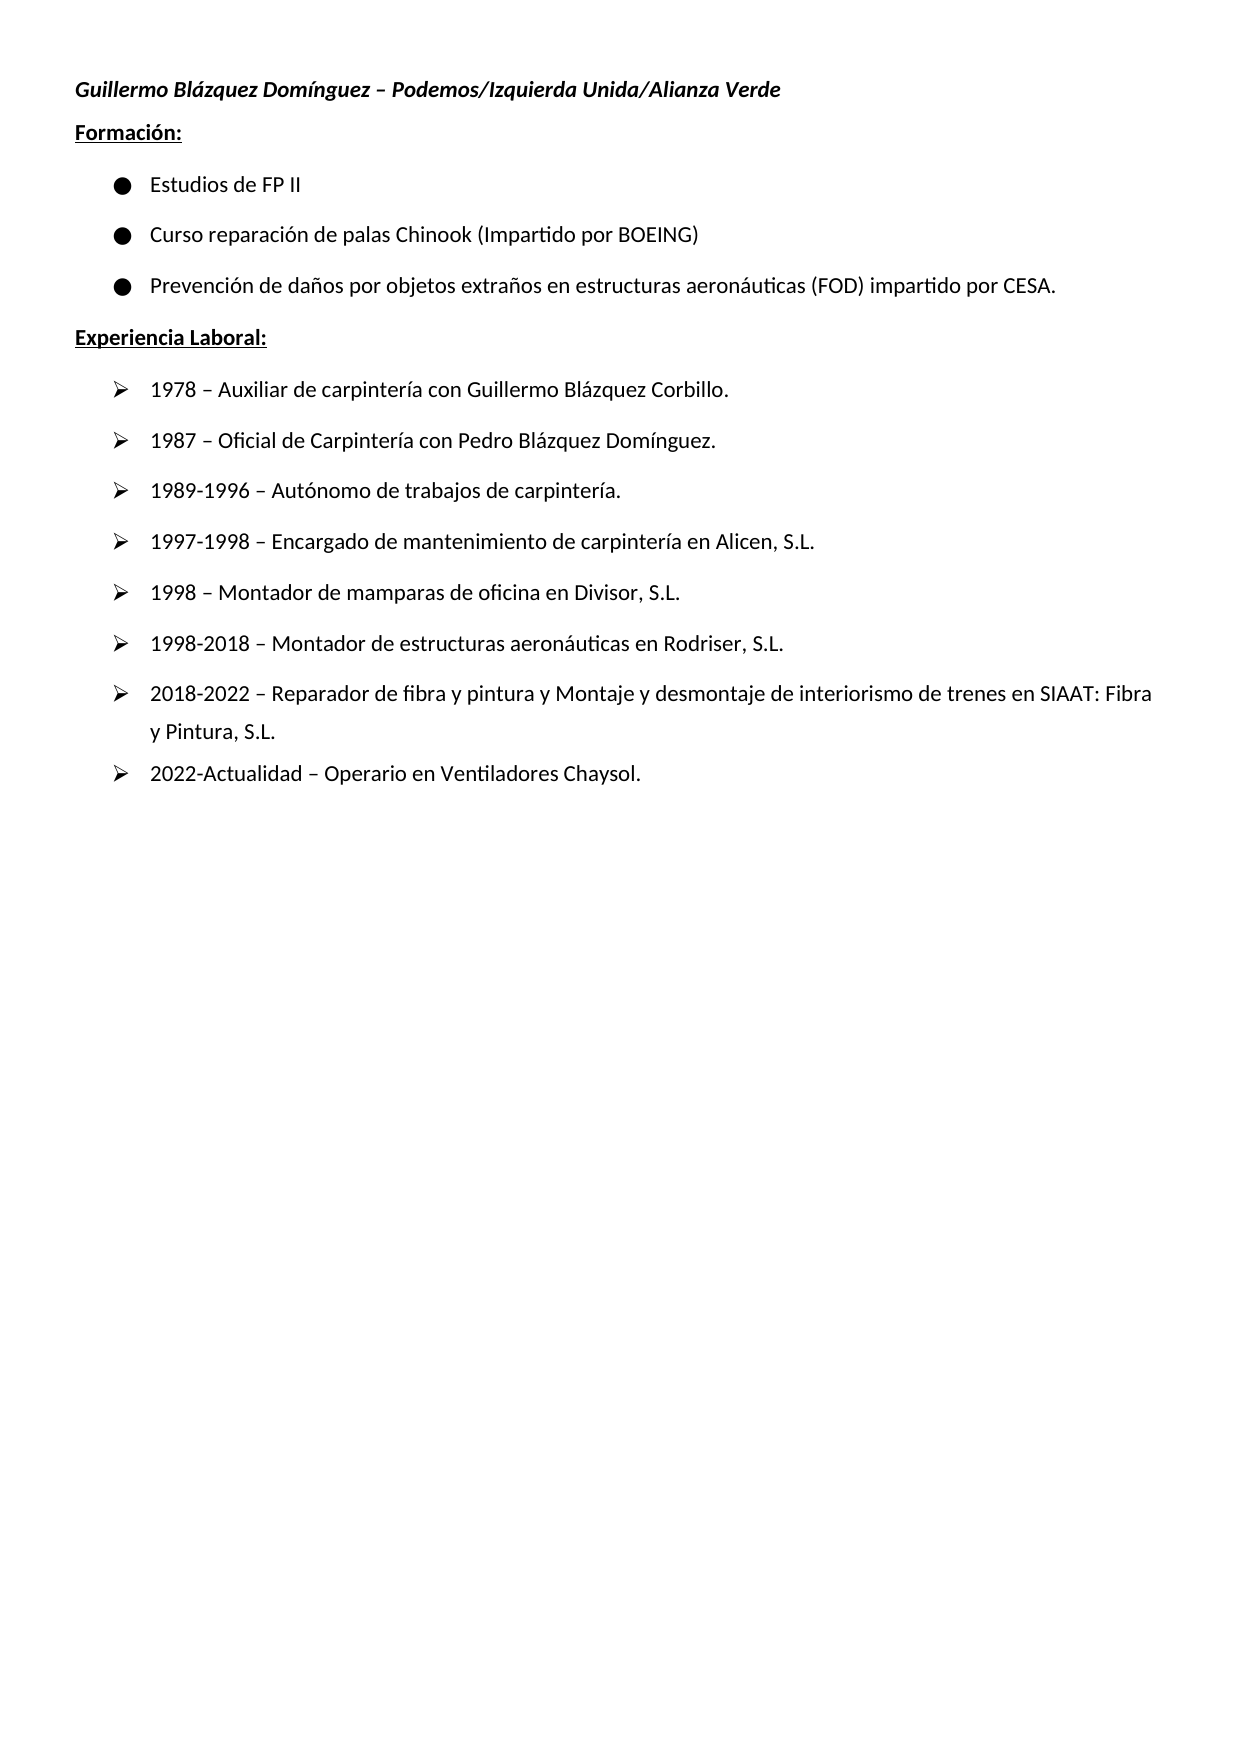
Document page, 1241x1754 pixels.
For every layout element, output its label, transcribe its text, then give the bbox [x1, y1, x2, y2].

list 1987 – Oficial de Carpintería con Pedro Blázquez Domínguez. [112, 414, 1165, 461]
text Experiencia Laboral: [75, 323, 1165, 351]
list 2018-2022 – Reparador de fibra y pintura y Montaje y desmontaje de interiorismo de trenes en SIAAT: Fibra y Pintura, S.L. [112, 668, 1165, 745]
list 1998 – Montador de mamparas de oficina en Divisor, S.L. [112, 566, 1165, 613]
text Guillermo Blázquez Domínguez – Podemos/Izquierda Unida/Alianza Verde [75, 75, 1165, 103]
list 1997-1998 – Encargado de mantenimiento de carpintería en Alicen, S.L. [112, 516, 1165, 563]
list Estudios de FP II [112, 158, 1165, 205]
list 1989-1996 – Autónomo de trabajos de carpintería. [112, 465, 1165, 512]
list 1978 – Auxiliar de carpintería con Guillermo Blázquez Corbillo. [112, 363, 1165, 410]
text Formación: [75, 118, 1165, 146]
list Curso reparación de palas Chinook (Impartido por BOEING) [112, 209, 1165, 256]
list 1998-2018 – Montador de estructuras aeronáuticas en Rodriser, S.L. [112, 617, 1165, 664]
list 2022-Actualidad – Operario en Ventiladores Chaysol. [112, 747, 1165, 794]
list Prevención de daños por objetos extraños en estructuras aeronáuticas (FOD) impartido por CESA. [112, 260, 1165, 307]
